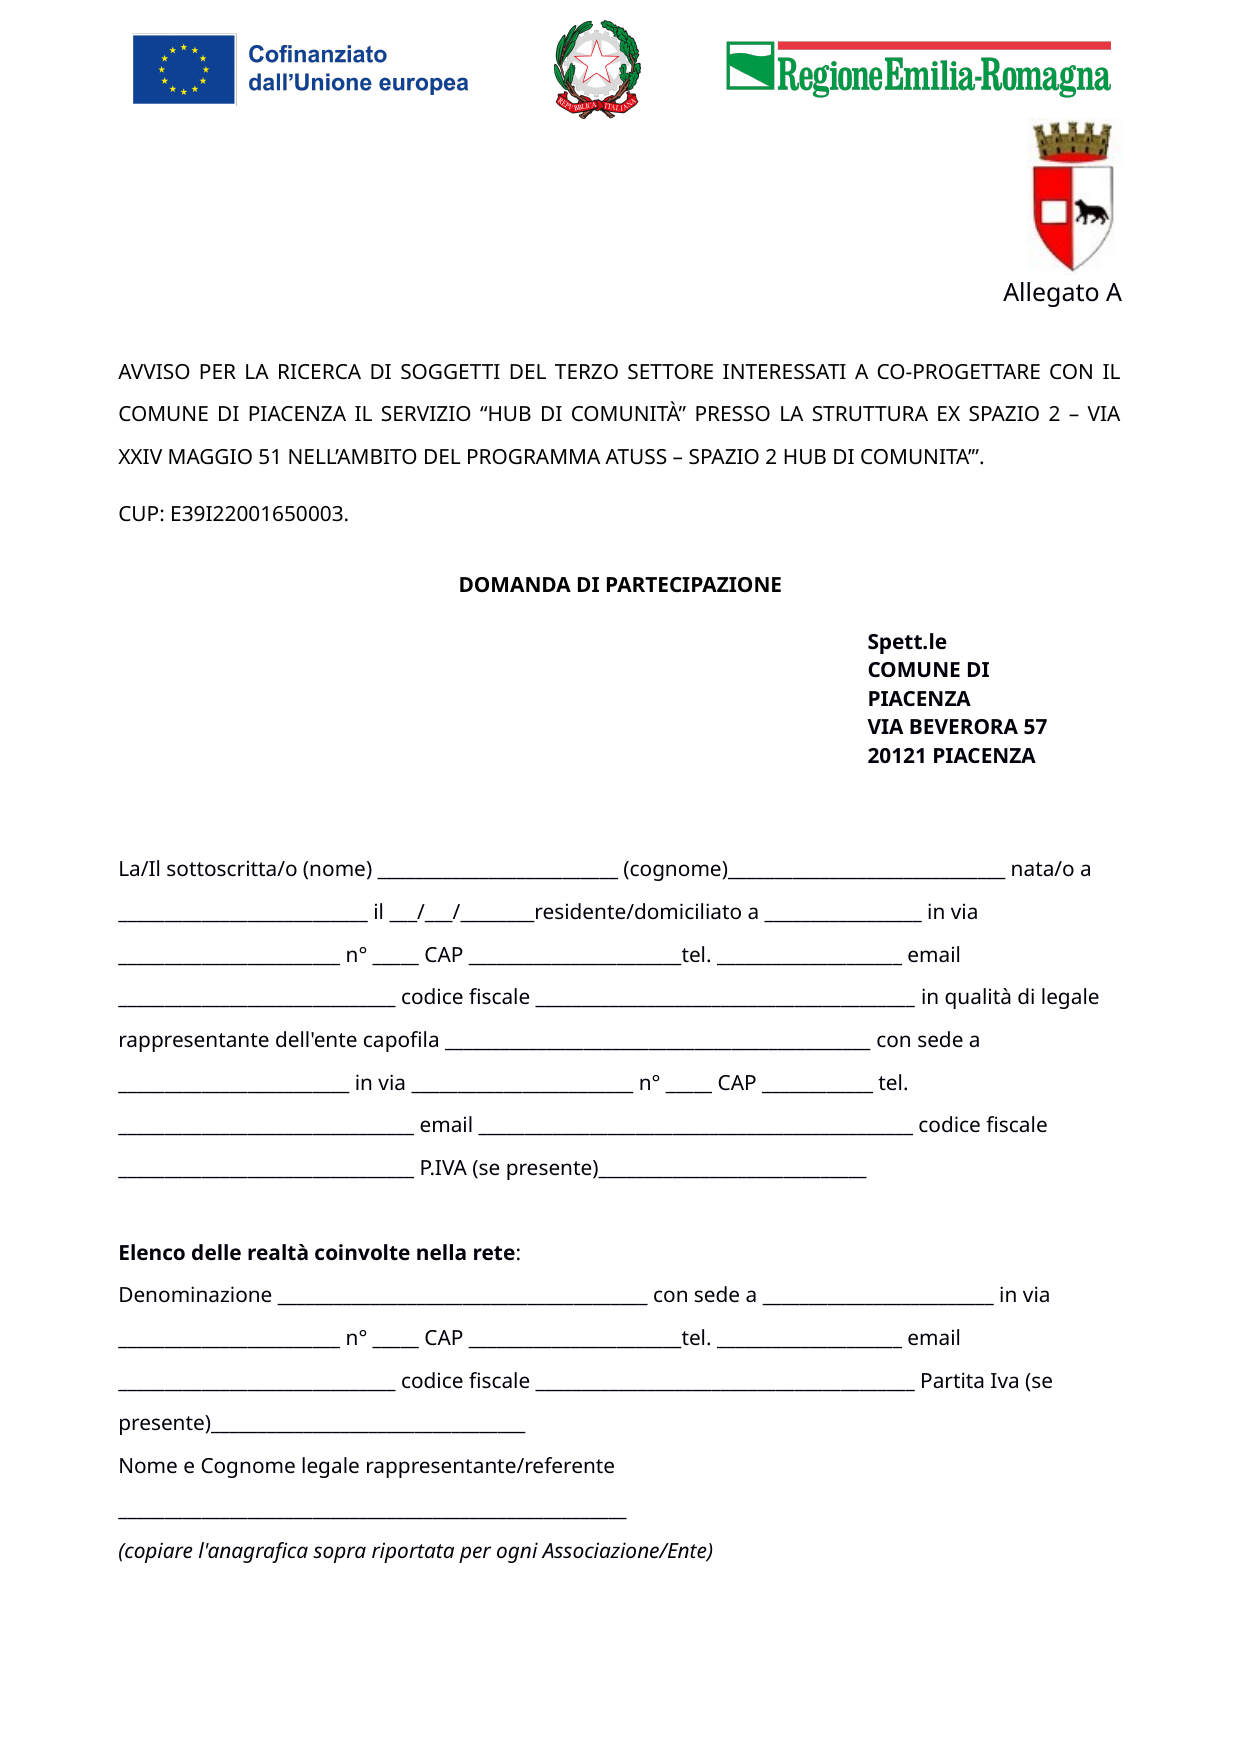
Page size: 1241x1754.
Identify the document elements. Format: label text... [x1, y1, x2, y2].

text La/Il sottoscritta/o (nome) __________________________ (cognome)______________________________ nata/o a ___________________________ il ___/___/________residente/domiciliato a _________________ in via ________________________ n° _____ CAP _______________________tel. ____________________ email ______________________________ codice fiscale _________________________________________ in qualità di legale rappresentante dell'ente capofila ______________________________________________ con sede a _________________________ in via ________________________ n° _____ CAP ____________ tel. ________________________________ email _______________________________________________ codice fiscale ________________________________ P.IVA (se presente)_____________________________ [118, 854, 1122, 1181]
text AVVISO PER LA RICERCA DI SOGGETTI DEL TERZO SETTORE INTERESSATI A CO-PROGETTARE CON IL COMUNE DI PIACENZA IL SERVIZIO “HUB DI COMUNITÀ” PRESSO LA STRUTTURA EX SPAZIO 2 – VIA XXIV MAGGIO 51 NELL’AMBITO DEL PROGRAMMA ATUSS – SPAZIO 2 HUB DI COMUNITA’”. [118, 357, 1122, 471]
text Spett.le [118, 627, 1122, 656]
text 20121 PIACENZA [118, 741, 1122, 769]
text Elenco delle realtà coinvolte nella rete: [118, 1238, 1122, 1266]
picture [132, 20, 1123, 275]
text VIA BEVERORA 57 [118, 712, 1122, 741]
text PIACENZA [118, 684, 1122, 712]
text (copiare l'anagrafica sopra riportata per ogni Associazione/Ente) [118, 1536, 1122, 1565]
text DOMANDA DI PARTECIPAZIONE [118, 570, 1122, 599]
text COMUNE DI [118, 656, 1122, 684]
text CUP: E39I22001650003. [118, 499, 1122, 528]
text Nome e Cognome legale rappresentante/referente [118, 1451, 1122, 1479]
text Allegato A [118, 274, 1122, 308]
text Denominazione ________________________________________ con sede a _________________________ in via ________________________ n° _____ CAP _______________________tel. ____________________ email ______________________________ codice fiscale _________________________________________ Partita Iva (se presente)__________________________________ [118, 1281, 1122, 1437]
text _______________________________________________________ [118, 1494, 1122, 1522]
